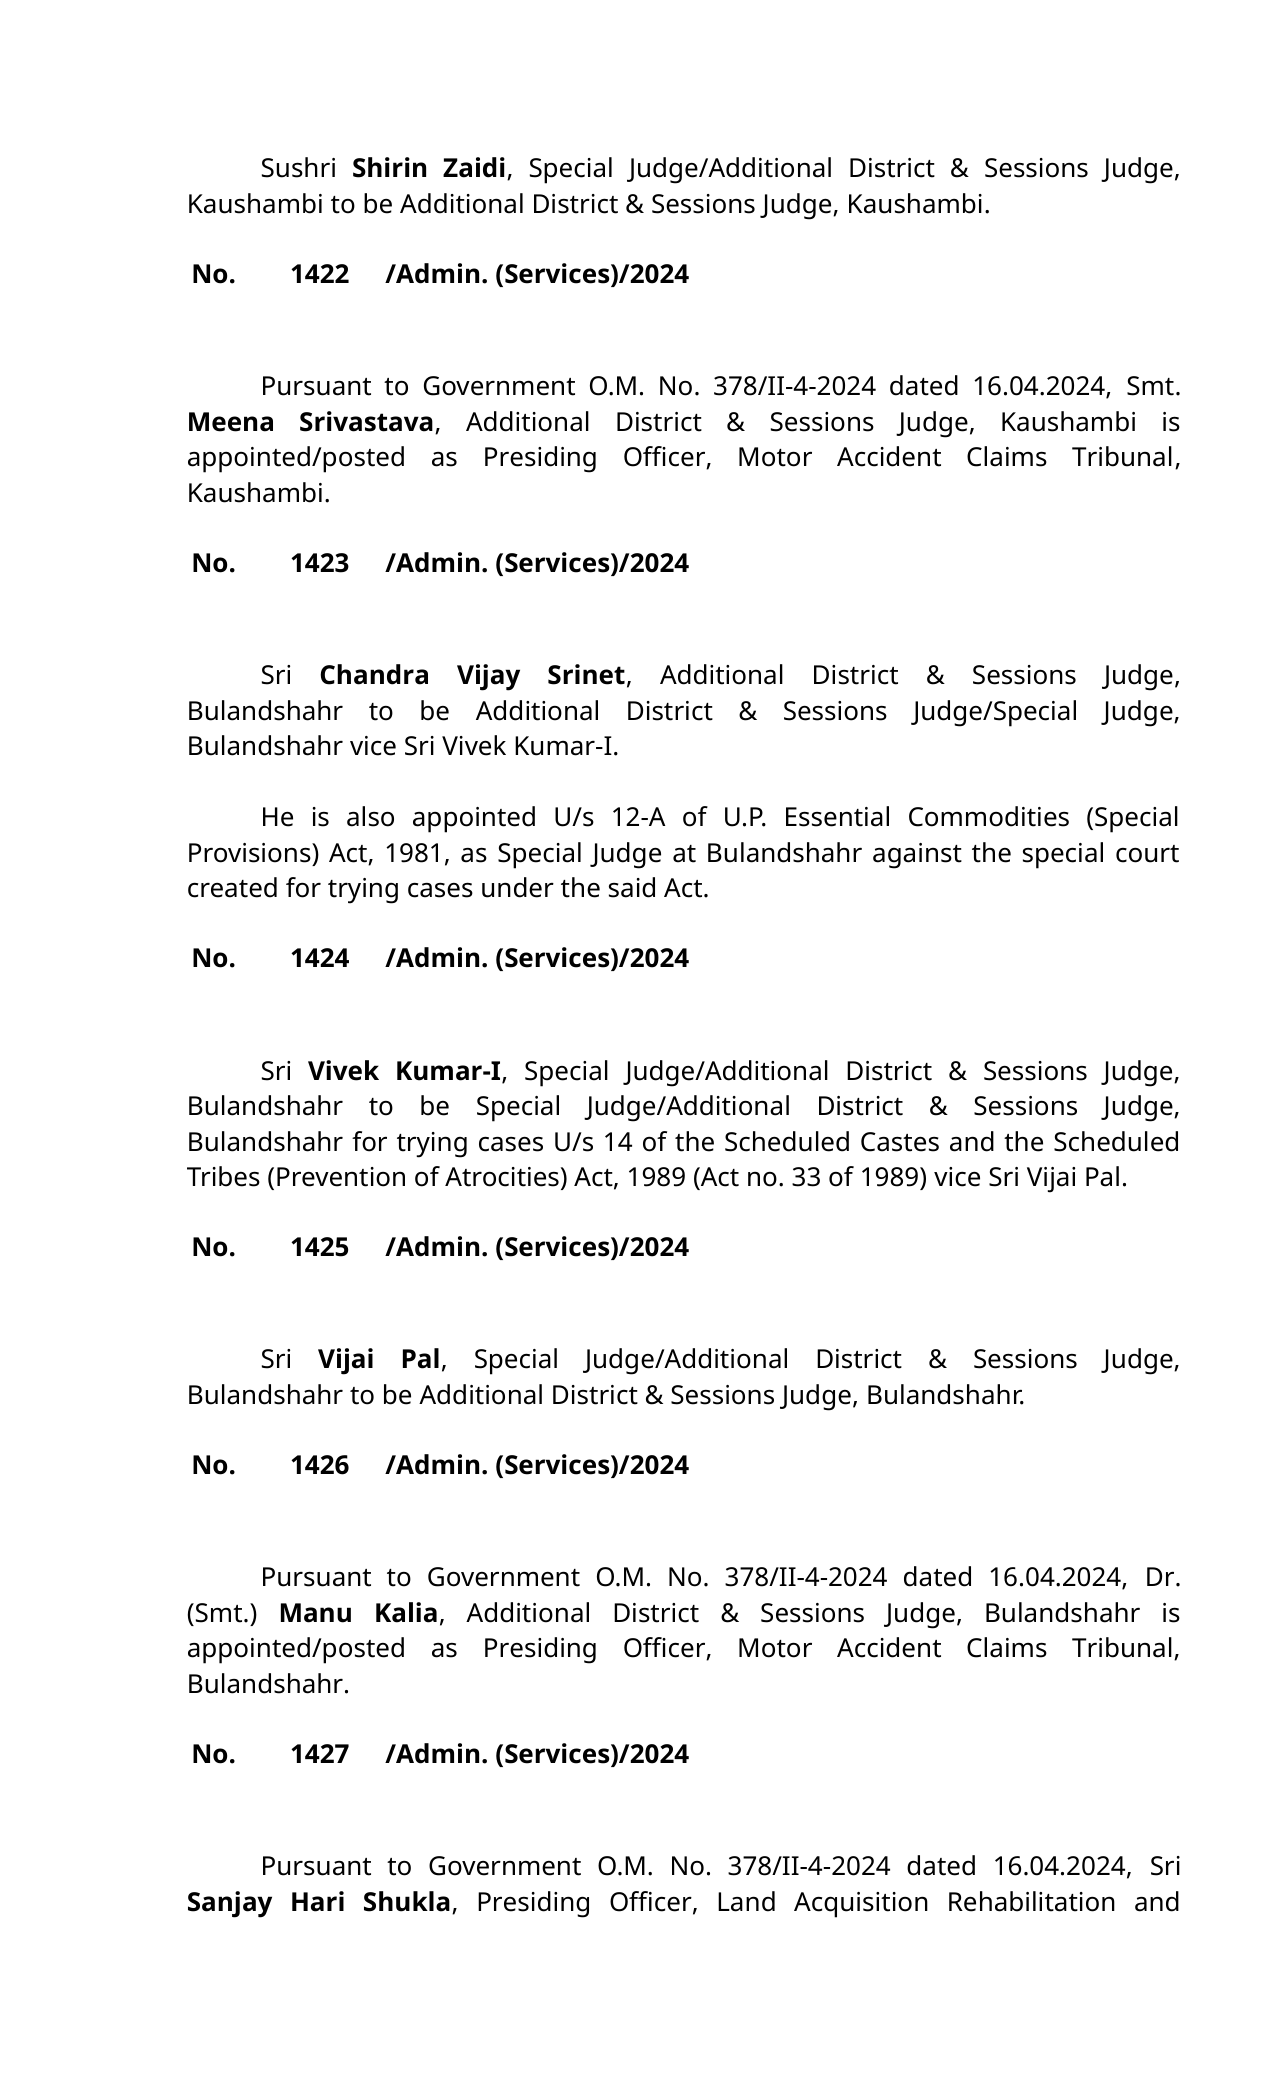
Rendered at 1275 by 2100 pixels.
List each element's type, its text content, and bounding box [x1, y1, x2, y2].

subtitle Pursuant to Government O.M. No. 378/II-4-2024 dated 16.04.2024, Sri Sanjay Hari Shukla, Presiding Officer, Land Acquisition Rehabilitation and [187, 1848, 1181, 1919]
subtitle Sushri Shirin Zaidi, Special Judge/Additional District & Sessions Judge, Kaushambi to be Additional District & Sessions Judge, Kaushambi. [187, 150, 1181, 221]
table_header /Admin. (Services)/2024 [379, 934, 759, 1017]
table_header /Admin. (Services)/2024 [379, 1441, 759, 1523]
table_header /Admin. (Services)/2024 [379, 539, 759, 621]
table_header [247, 539, 379, 621]
table_header [247, 1223, 379, 1305]
subtitle Pursuant to Government O.M. No. 378/II-4-2024 dated 16.04.2024, Smt. Meena Srivastava, Additional District & Sessions Judge, Kaushambi is appointed/posted as Presiding Officer, Motor Accident Claims Tribunal, Kaushambi. [187, 368, 1181, 510]
table_header No. [185, 250, 247, 332]
subtitle Sri Vijai Pal, Special Judge/Additional District & Sessions Judge, Bulandshahr to be Additional District & Sessions Judge, Bulandshahr. [187, 1341, 1181, 1412]
table_header [247, 250, 379, 332]
table_header /Admin. (Services)/2024 [379, 1730, 759, 1812]
table_header /Admin. (Services)/2024 [379, 1223, 759, 1305]
subtitle Pursuant to Government O.M. No. 378/II-4-2024 dated 16.04.2024, Dr. (Smt.) Manu Kalia, Additional District & Sessions Judge, Bulandshahr is appointed/posted as Presiding Officer, Motor Accident Claims Tribunal, Bulandshahr. [187, 1559, 1181, 1701]
table_header No. [185, 1441, 247, 1523]
table_header No. [185, 934, 247, 1017]
table_header No. [185, 539, 247, 621]
table_header No. [185, 1730, 247, 1812]
subtitle He is also appointed U/s 12-A of U.P. Essential Commodities (Special Provisions) Act, 1981, as Special Judge at Bulandshahr against the special court created for trying cases under the said Act. [187, 799, 1181, 905]
table_header [247, 1730, 379, 1812]
subtitle Sri Chandra Vijay Srinet, Additional District & Sessions Judge, Bulandshahr to be Additional District & Sessions Judge/Special Judge, Bulandshahr vice Sri Vivek Kumar-I. [187, 657, 1181, 763]
table_header No. [185, 1223, 247, 1305]
subtitle Sri Vivek Kumar-I, Special Judge/Additional District & Sessions Judge, Bulandshahr to be Special Judge/Additional District & Sessions Judge, Bulandshahr for trying cases U/s 14 of the Scheduled Castes and the Scheduled Tribes (Prevention of Atrocities) Act, 1989 (Act no. 33 of 1989) vice Sri Vijai Pal. [187, 1052, 1181, 1194]
table_header [247, 1441, 379, 1523]
table_header [247, 934, 379, 1017]
table_header /Admin. (Services)/2024 [379, 250, 759, 332]
